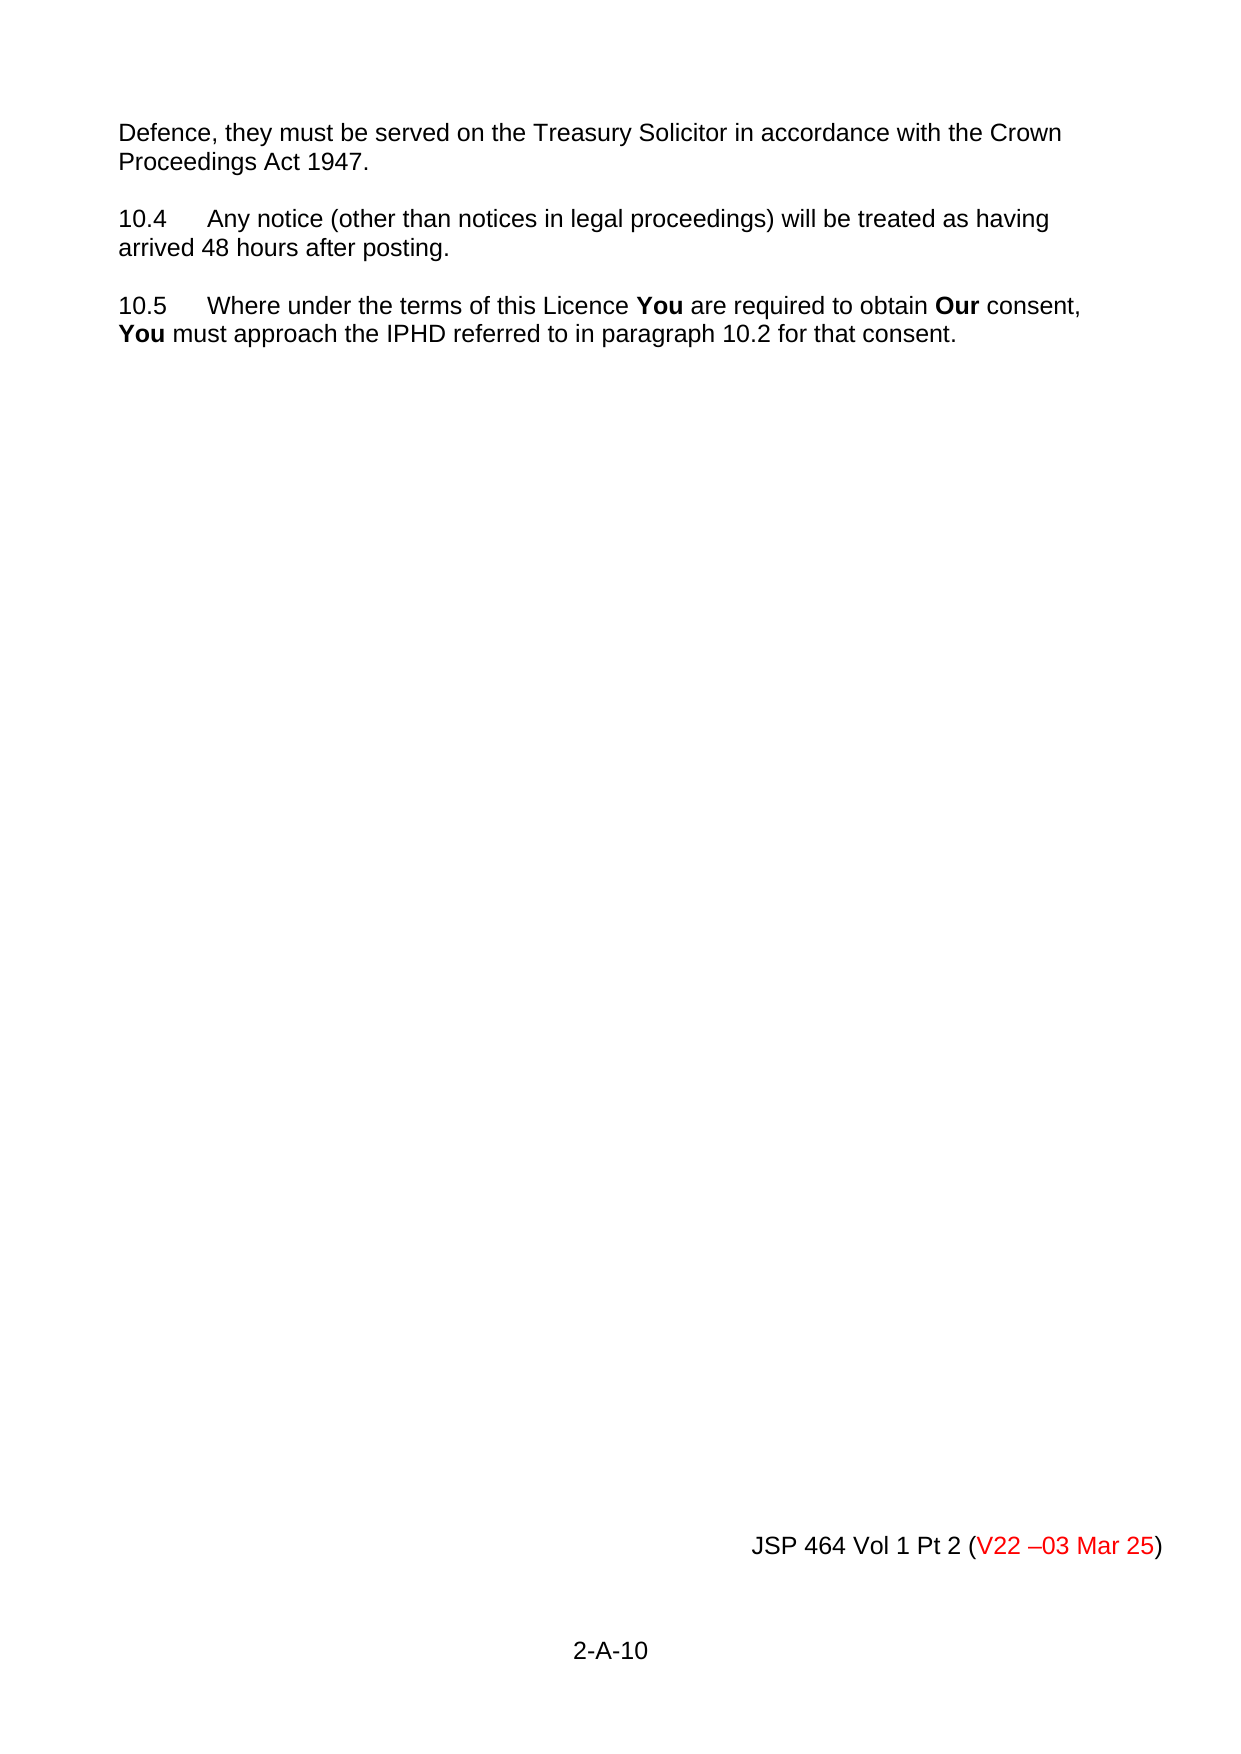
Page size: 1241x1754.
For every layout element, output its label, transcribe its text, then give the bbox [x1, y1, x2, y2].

list Any notice (other than notices in legal proceedings) will be treated as having arrived 48 hours after posting. [118, 204, 1122, 262]
list Defence, they must be served on the Treasury Solicitor in accordance with the Crown Proceedings Act 1947. [118, 118, 1122, 176]
list Where under the terms of this Licence You are required to obtain Our consent, You must approach the IPHD referred to in paragraph 10.2 for that consent. [118, 291, 1122, 348]
